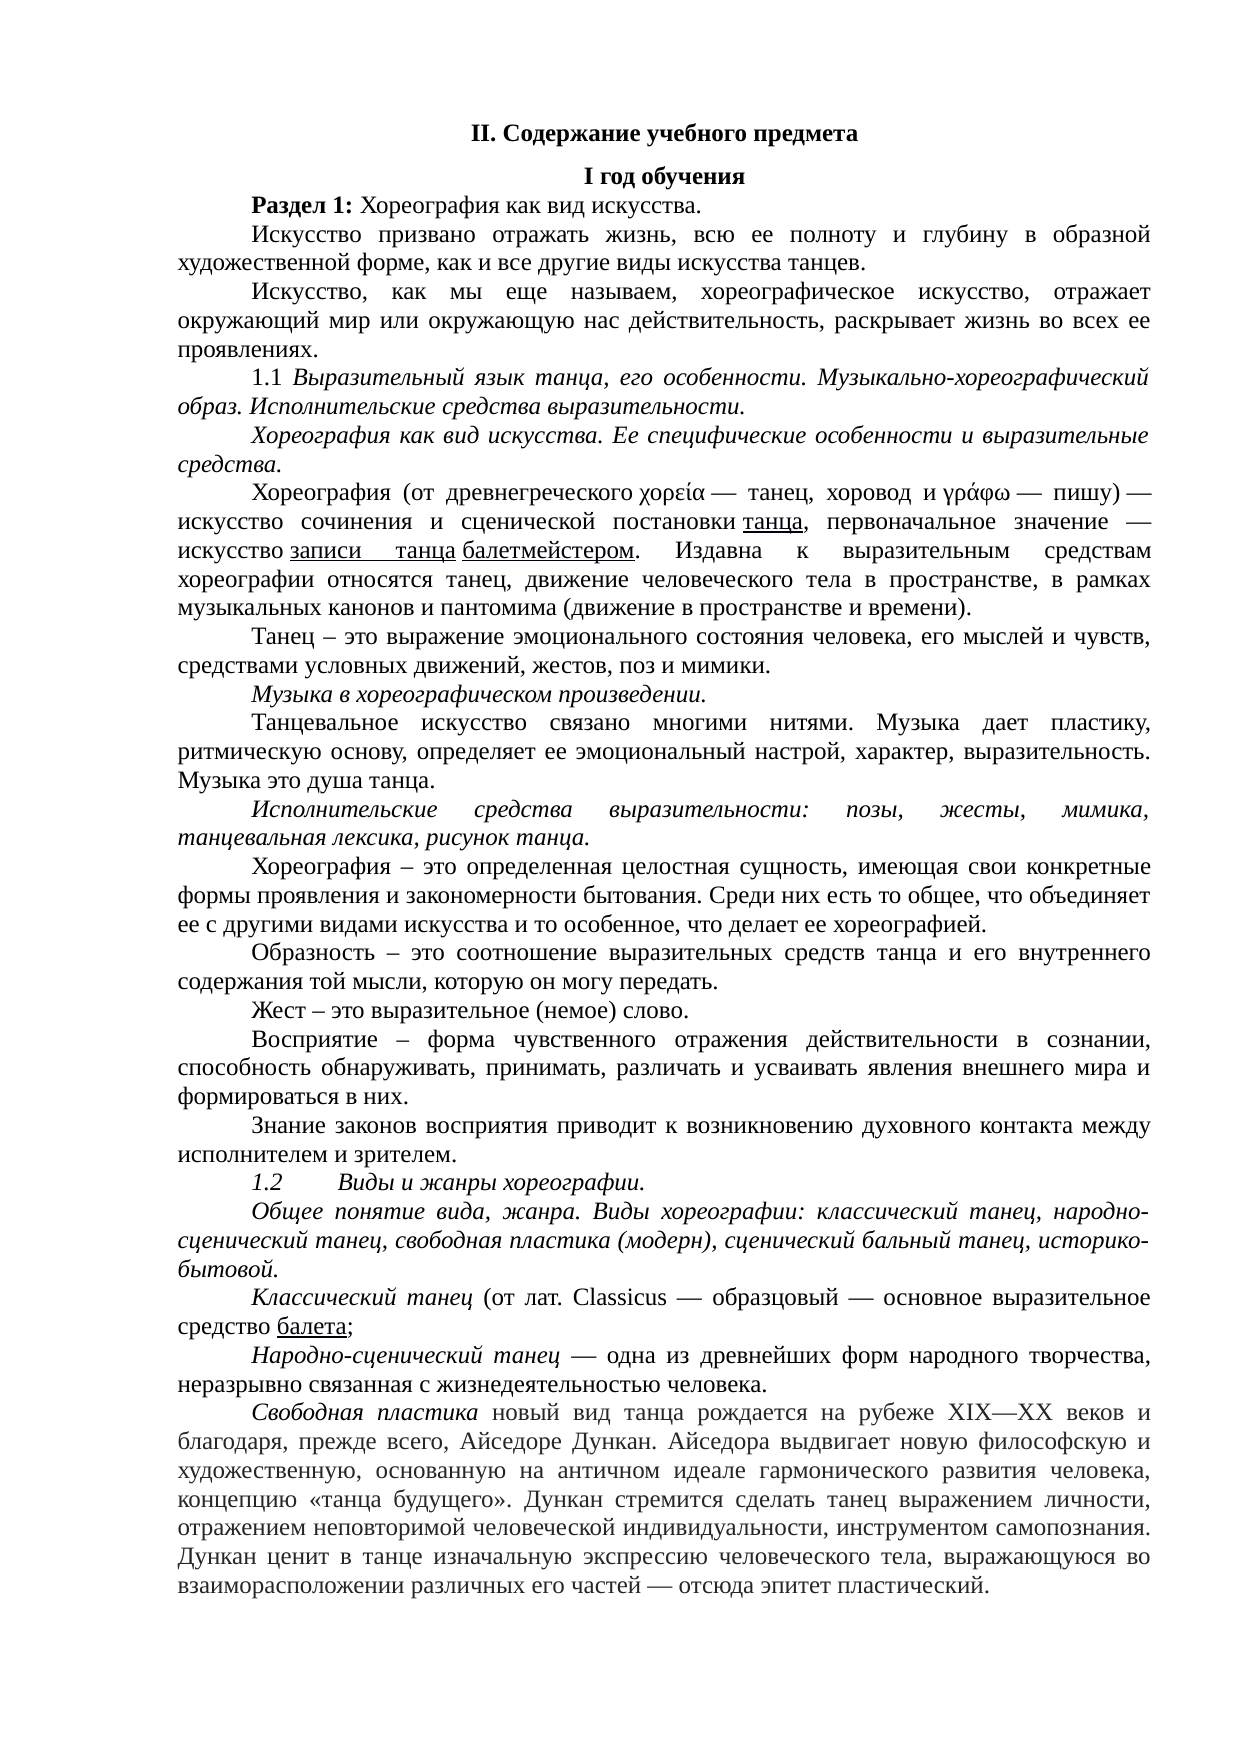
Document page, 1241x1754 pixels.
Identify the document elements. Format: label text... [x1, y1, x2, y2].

text Жест – это выразительное (немое) слово. [177, 995, 1152, 1024]
text Хореография как вид искусства. Ее специфические особенности и выразительные средства. [177, 420, 1152, 477]
text Танцевальное искусство связано многими нитями. Музыка дает пластику, ритмическую основу, определяет ее эмоциональный настрой, характер, выразительность. Музыка это душа танца. [177, 707, 1152, 794]
text Искусство призвано отражать жизнь, всю ее полноту и глубину в образной художественной форме, как и все другие виды искусства танцев. [177, 219, 1152, 276]
text Музыка в хореографическом произведении. [177, 679, 1152, 707]
text Общее понятие вида, жанра. Виды хореографии: классический танец, народно-сценический танец, свободная пластика (модерн), сценический бальный танец, историко-бытовой. [177, 1196, 1152, 1282]
text Хореография (от древнегреческого χορεία — танец, хоровод и γράφω — пишу) — искусство сочинения и сценической постановки танца, первоначальное значение — искусство записи танца балетмейстером. Издавна к выразительным средствам хореографии относятся танец, движение человеческого тела в пространстве, в рамках музыкальных канонов и пантомима (движение в пространстве и времени). [177, 477, 1152, 621]
text Классический танец (от лат. Classicus — образцовый — основное выразительное средство балета; [177, 1282, 1152, 1340]
text Исполнительские средства выразительности: позы, жесты, мимика, танцевальная лексика, рисунок танца. [177, 794, 1152, 851]
text Народно-сценический танец — одна из древнейших форм народного творчества, неразрывно связанная с жизнедеятельностью человека. [177, 1340, 1152, 1397]
text Танец – это выражение эмоционального состояния человека, его мыслей и чувств, средствами условных движений, жестов, поз и мимики. [177, 621, 1152, 679]
text Раздел 1: Хореография как вид искусства. [177, 190, 1152, 219]
text I год обучения [177, 161, 1152, 190]
list Виды и жанры хореографии. [177, 1167, 1152, 1196]
text Свободная пластика новый вид танца рождается на рубеже XIX—XX веков и благодаря, прежде всего, Айседоре Дункан. Айседора выдвигает новую философскую и художественную, основанную на античном идеале гармонического развития человека, концепцию «танца будущего». Дункан стремится сделать танец выражением личности, отражением неповторимой человеческой индивидуальности, инструментом самопознания. Дункан ценит в танце изначальную экспрессию человеческого тела, выражающуюся во взаиморасположении различных его частей — отсюда эпитет пластический. [177, 1397, 1152, 1599]
text 1.1 Выразительный язык танца, его особенности. Музыкально-хореографический образ. Исполнительские средства выразительности. [177, 362, 1152, 420]
text Образность – это соотношение выразительных средств танца и его внутреннего содержания той мысли, которую он могу передать. [177, 937, 1152, 995]
text Хореография – это определенная целостная сущность, имеющая свои конкретные формы проявления и закономерности бытования. Среди них есть то общее, что объединяет ее с другими видами искусства и то особенное, что делает ее хореографией. [177, 851, 1152, 937]
text II. Содержание учебного предмета [177, 118, 1152, 147]
text Искусство, как мы еще называем, хореографическое искусство, отражает окружающий мир или окружающую нас действительность, раскрывает жизнь во всех ее проявлениях. [177, 276, 1152, 362]
text Знание законов восприятия приводит к возникновению духовного контакта между исполнителем и зрителем. [177, 1110, 1152, 1167]
text Восприятие – форма чувственного отражения действительности в сознании, способность обнаруживать, принимать, различать и усваивать явления внешнего мира и формироваться в них. [177, 1024, 1152, 1110]
